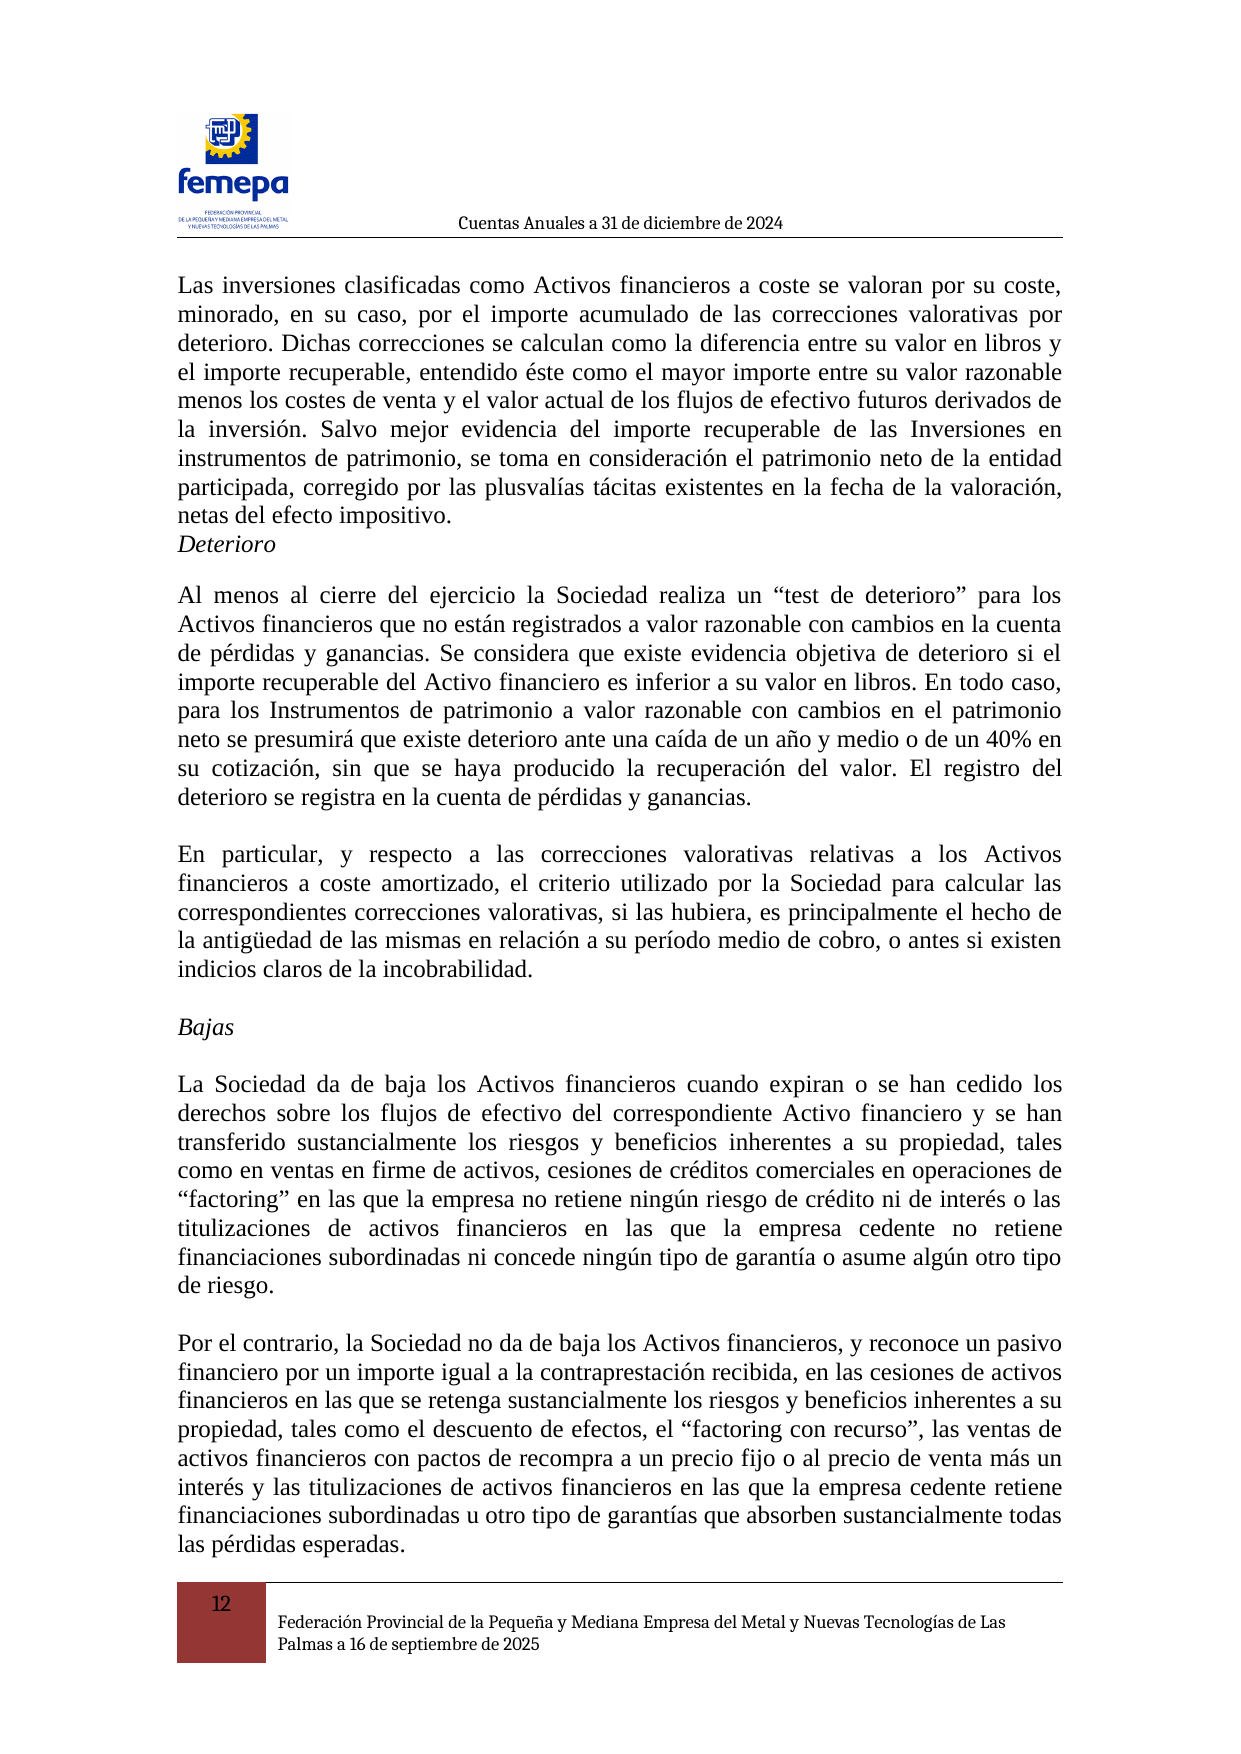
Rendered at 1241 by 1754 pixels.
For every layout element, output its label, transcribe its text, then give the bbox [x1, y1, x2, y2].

text Deterioro [177, 529, 1063, 558]
list Bajas [177, 1012, 1063, 1040]
list Al menos al cierre del ejercicio la Sociedad realiza un “test de deterioro” para los Activos financieros que no están registrados a valor razonable con cambios en la cuenta de pérdidas y ganancias. Se considera que existe evidencia objetiva de deterioro si el importe recuperable del Activo financiero es inferior a su valor en libros. En todo caso, para los Instrumentos de patrimonio a valor razonable con cambios en el patrimonio neto se presumirá que existe deterioro ante una caída de un año y medio o de un 40% en su cotización, sin que se haya producido la recuperación del valor. El registro del deterioro se registra en la cuenta de pérdidas y ganancias. [177, 580, 1063, 810]
list Las inversiones clasificadas como Activos financieros a coste se valoran por su coste, minorado, en su caso, por el importe acumulado de las correcciones valorativas por deterioro. Dichas correcciones se calculan como la diferencia entre su valor en libros y el importe recuperable, entendido éste como el mayor importe entre su valor razonable menos los costes de venta y el valor actual de los flujos de efectivo futuros derivados de la inversión. Salvo mejor evidencia del importe recuperable de las Inversiones en instrumentos de patrimonio, se toma en consideración el patrimonio neto de la entidad participada, corregido por las plusvalías tácitas existentes en la fecha de la valoración, netas del efecto impositivo. [177, 271, 1063, 529]
list Por el contrario, la Sociedad no da de baja los Activos financieros, y reconoce un pasivo financiero por un importe igual a la contraprestación recibida, en las cesiones de activos financieros en las que se retenga sustancialmente los riesgos y beneficios inherentes a su propiedad, tales como el descuento de efectos, el “factoring con recurso”, las ventas de activos financieros con pactos de recompra a un precio fijo o al precio de venta más un interés y las titulizaciones de activos financieros en las que la empresa cedente retiene financiaciones subordinadas u otro tipo de garantías que absorben sustancialmente todas las pérdidas esperadas. [177, 1328, 1063, 1558]
picture [177, 112, 290, 230]
list La Sociedad da de baja los Activos financieros cuando expiran o se han cedido los derechos sobre los flujos de efectivo del correspondiente Activo financiero y se han transferido sustancialmente los riesgos y beneficios inherentes a su propiedad, tales como en ventas en firme de activos, cesiones de créditos comerciales en operaciones de “factoring” en las que la empresa no retiene ningún riesgo de crédito ni de interés o las titulizaciones de activos financieros en las que la empresa cedente no retiene financiaciones subordinadas ni concede ningún tipo de garantía o asume algún otro tipo de riesgo. [177, 1069, 1063, 1299]
list En particular, y respecto a las correcciones valorativas relativas a los Activos financieros a coste amortizado, el criterio utilizado por la Sociedad para calcular las correspondientes correcciones valorativas, si las hubiera, es principalmente el hecho de la antigüedad de las mismas en relación a su período medio de cobro, o antes si existen indicios claros de la incobrabilidad. [177, 839, 1063, 983]
